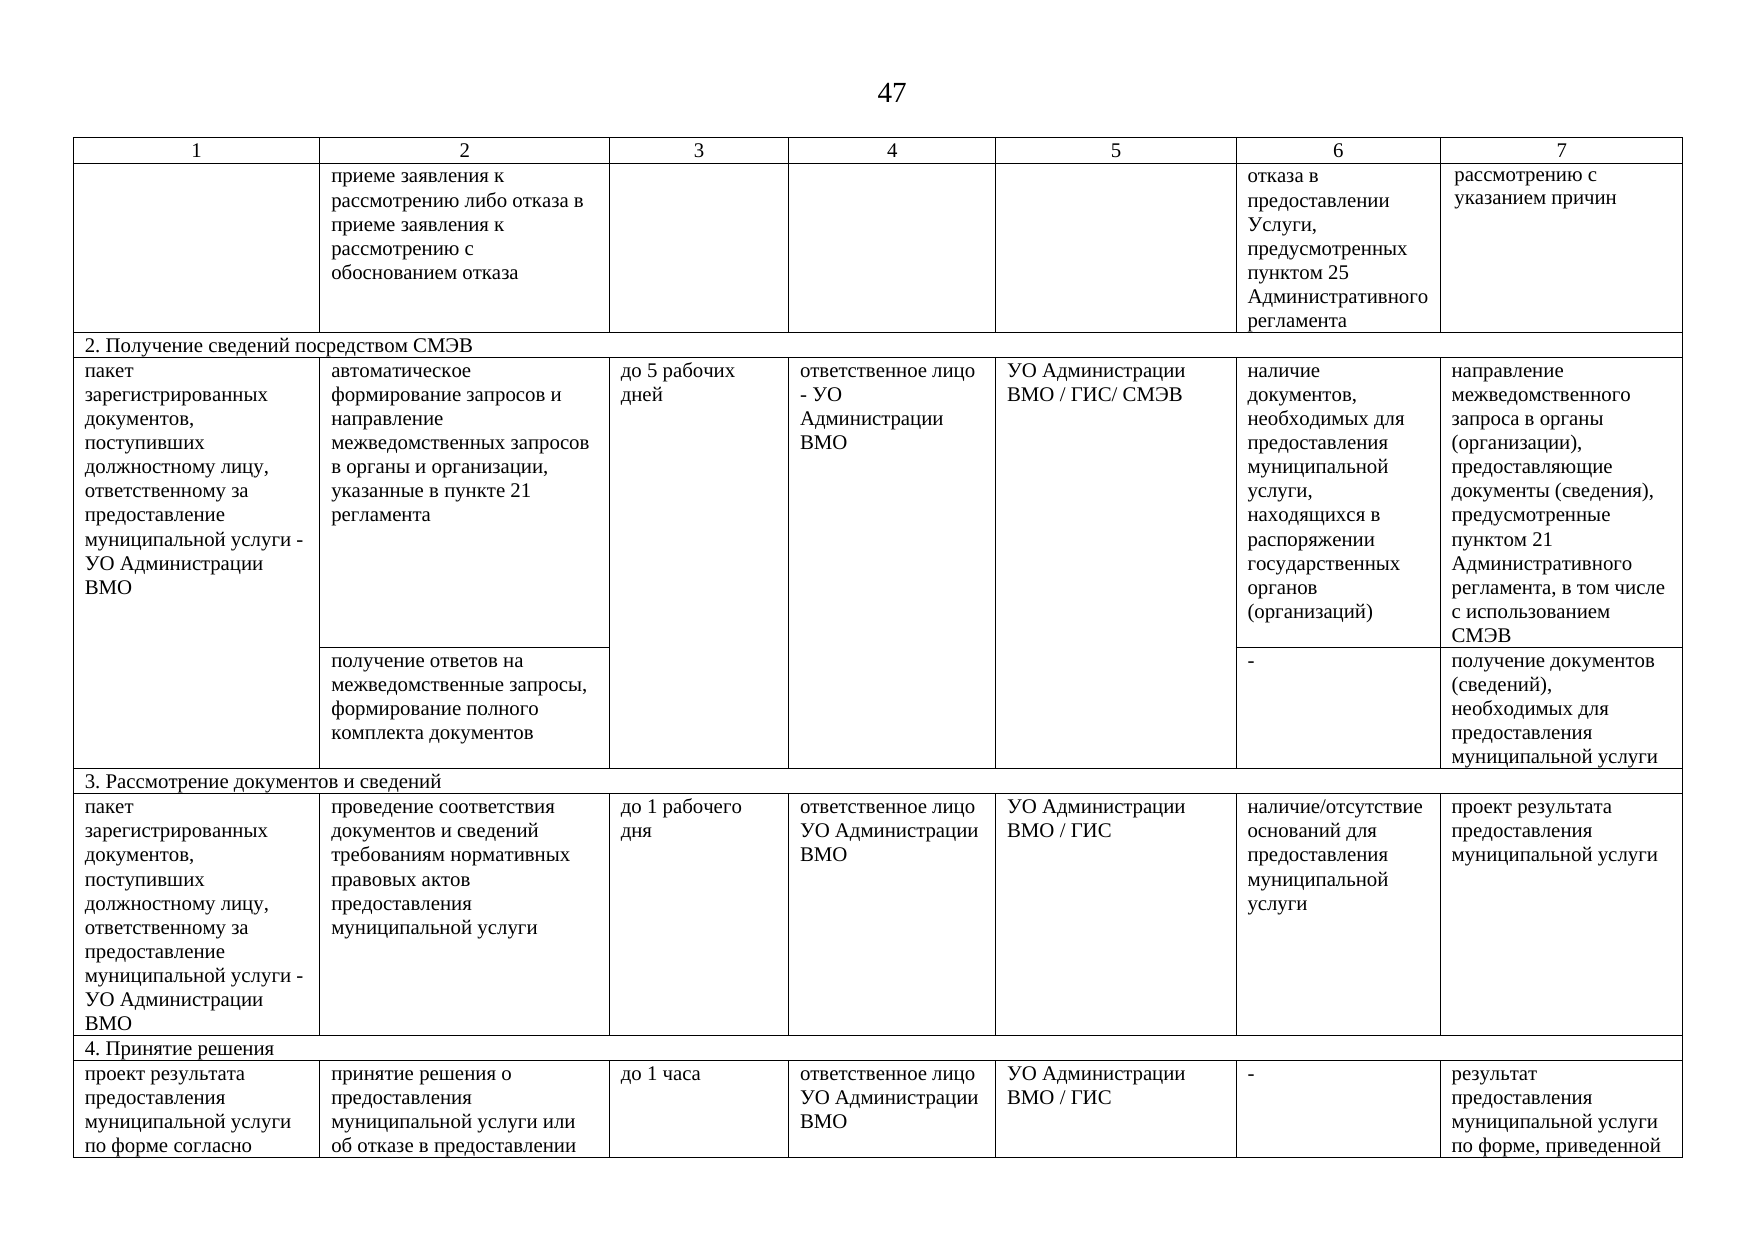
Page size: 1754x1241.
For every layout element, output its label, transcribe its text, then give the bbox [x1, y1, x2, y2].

table_cell получение ответов на межведомственные запросы, формирование полного комплекта документов [320, 648, 609, 768]
table_header 1 [74, 138, 319, 162]
table_header 4 [789, 138, 995, 162]
table_cell УО Администрации ВМО / ГИС [996, 794, 1236, 1035]
table_cell пакет зарегистрированных документов, поступивших должностному лицу, ответственному за предоставление муниципальной услуги - УО Администрации ВМО [74, 794, 319, 1035]
table_header 2 [320, 138, 609, 162]
table_cell до 5 рабочих дней [610, 358, 788, 768]
table_cell - [1237, 648, 1440, 768]
table_cell наличие документов, необходимых для предоставления муниципальной услуги, находящихся в распоряжении государственных органов (организаций) [1237, 358, 1440, 647]
table_cell ответственное лицо - УО Администрации ВМО [789, 358, 995, 768]
table_cell рассмотрению с указанием причин [1441, 164, 1682, 332]
table_header 7 [1441, 138, 1682, 162]
table_cell до 1 рабочего дня [610, 794, 788, 1035]
table_cell [789, 164, 995, 332]
table_header 3 [610, 138, 788, 162]
table_cell ответственное лицо УО Администрации ВМО [789, 794, 995, 1035]
table_cell проект результата предоставления муниципальной услуги [1441, 794, 1682, 1035]
table_cell приеме заявления к рассмотрению либо отказа в приеме заявления к рассмотрению с обоснованием отказа [320, 164, 609, 332]
table_cell получение документов (сведений), необходимых для предоставления муниципальной услуги [1441, 648, 1682, 768]
table_cell УО Администрации ВМО / ГИС/ СМЭВ [996, 358, 1236, 768]
table_cell [996, 164, 1236, 332]
table_cell до 1 часа [610, 1061, 788, 1157]
table_cell - [1237, 1061, 1440, 1157]
table_cell 4. Принятие решения [74, 1036, 1682, 1060]
table_cell УО Администрации ВМО / ГИС [996, 1061, 1236, 1157]
table_cell ответственное лицо УО Администрации ВМО [789, 1061, 995, 1157]
table_cell автоматическое формирование запросов и направление межведомственных запросов в органы и организации, указанные в пункте 21 регламента [320, 358, 609, 647]
table_header 6 [1237, 138, 1440, 162]
table_cell 2. Получение сведений посредством СМЭВ [74, 333, 1682, 357]
table_cell проведение соответствия документов и сведений требованиям нормативных правовых актов предоставления муниципальной услуги [320, 794, 609, 1035]
table_cell направление межведомственного запроса в органы (организации), предоставляющие документы (сведения), предусмотренные пунктом 21 Административного регламента, в том числе с использованием СМЭВ [1441, 358, 1682, 647]
table_cell наличие/отсутствие оснований для предоставления муниципальной услуги [1237, 794, 1440, 1035]
table_cell пакет зарегистрированных документов, поступивших должностному лицу, ответственному за предоставление муниципальной услуги - УО Администрации ВМО [74, 358, 319, 768]
table_cell проект результата предоставления муниципальной услуги по форме согласно [74, 1061, 319, 1157]
table_cell [74, 164, 319, 332]
table_cell 3. Рассмотрение документов и сведений [74, 769, 1682, 793]
table_header 5 [996, 138, 1236, 162]
table_cell отказа в предоставлении Услуги, предусмотренных пунктом 25 Административного регламента [1237, 164, 1440, 332]
table_cell принятие решения о предоставления муниципальной услуги или об отказе в предоставлении [320, 1061, 609, 1157]
table_cell [610, 164, 788, 332]
table_cell результат предоставления муниципальной услуги по форме, приведенной [1441, 1061, 1682, 1157]
